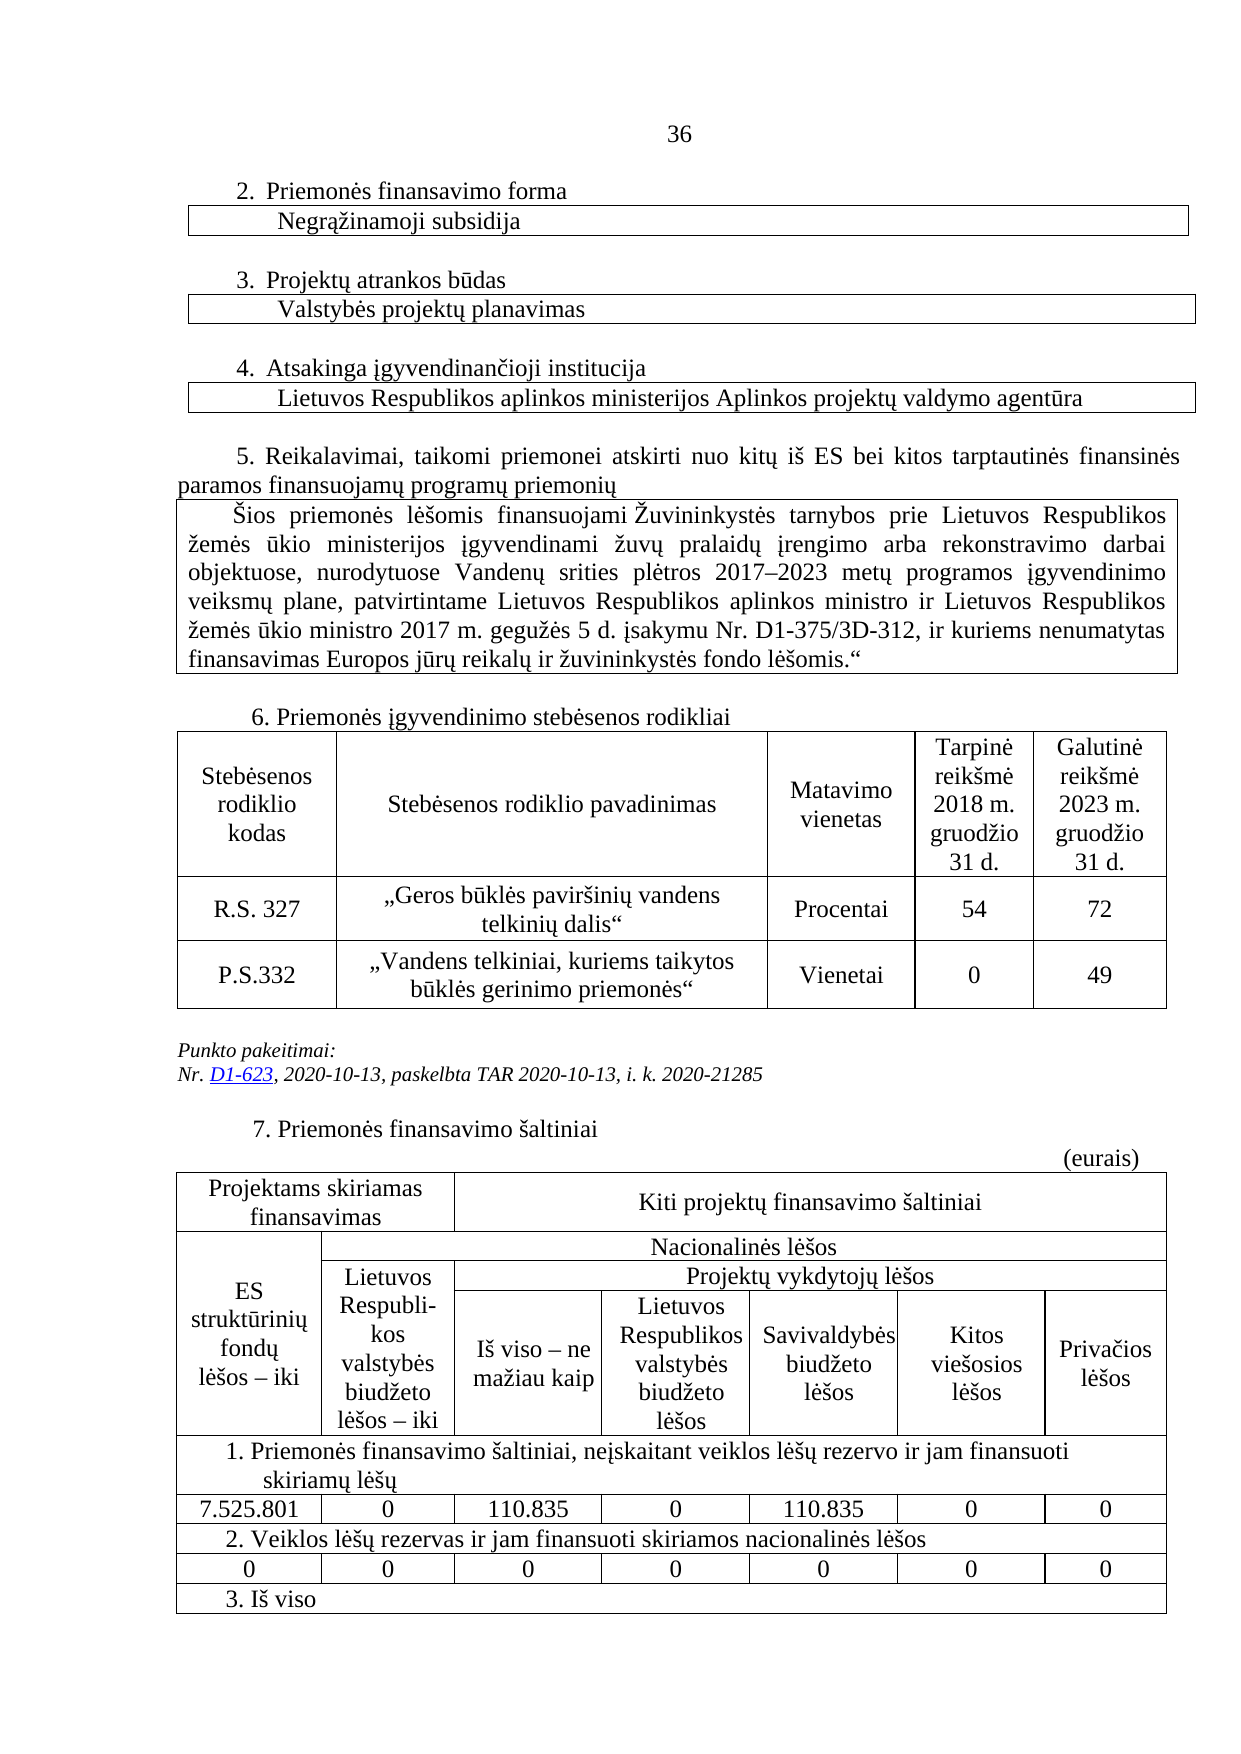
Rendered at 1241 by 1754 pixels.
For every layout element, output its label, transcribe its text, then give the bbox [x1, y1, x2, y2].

table_cell 2. Veiklos lėšų rezervas ir jam finansuoti skiriamos nacionalinės lėšos [177, 1524, 1166, 1553]
text (eurais) [177, 1143, 1181, 1172]
table_cell Vienetai [768, 941, 914, 1008]
table_cell Lietuvos Respubli- kos valstybės biudžeto lėšos – iki [322, 1261, 454, 1435]
table_cell 0 [1046, 1495, 1166, 1523]
table_cell 0 [916, 941, 1033, 1008]
table_cell 0 [322, 1554, 454, 1583]
table_cell R.S. 327 [178, 877, 336, 940]
text 6. Priemonės įgyvendinimo stebėsenos rodikliai [251, 702, 1181, 731]
table_cell 110.835 [455, 1495, 601, 1523]
table_cell 0 [455, 1554, 601, 1583]
table_cell ES struktūrinių fondų lėšos – iki [177, 1232, 321, 1435]
text 7. Priemonės finansavimo šaltiniai [177, 1114, 1181, 1143]
table_header Projektams skiriamas finansavimas [177, 1173, 454, 1231]
text 5. Reikalavimai, taikomi priemonei atskirti nuo kitų iš ES bei kitos tarptautinės finansinės paramos finansuojamų programų priemonių [177, 441, 1181, 499]
table_cell „Geros būklės paviršinių vandens telkinių dalis“ [337, 877, 767, 940]
table_header Negrąžinamoji subsidija [189, 206, 1188, 235]
table_cell Savivaldybės biudžeto lėšos [750, 1291, 897, 1435]
table_header Lietuvos Respublikos aplinkos ministerijos Aplinkos projektų valdymo agentūra [189, 383, 1195, 412]
text 2. Priemonės finansavimo forma [236, 176, 1181, 205]
table_cell Lietuvos Respublikos valstybės biudžeto lėšos [602, 1291, 749, 1435]
text 4. Atsakinga įgyvendinančioji institucija [236, 353, 1181, 382]
table_cell 54 [916, 877, 1033, 940]
table_cell 0 [898, 1495, 1044, 1523]
table_header Stebėsenos rodiklio kodas [178, 732, 336, 876]
table_cell 72 [1034, 877, 1166, 940]
table_cell 3. Iš viso [177, 1584, 1166, 1613]
table_cell 0 [1046, 1554, 1166, 1583]
table_cell Procentai [768, 877, 914, 940]
table_cell 1. Priemonės finansavimo šaltiniai, neįskaitant veiklos lėšų rezervo ir jam finansuoti skiriamų lėšų [177, 1436, 1166, 1493]
text Punkto pakeitimai: [177, 1038, 1181, 1062]
table_cell 110.835 [750, 1495, 897, 1523]
table_cell Kitos viešosios lėšos [898, 1291, 1044, 1435]
table_header Valstybės projektų planavimas [189, 295, 1195, 323]
table_cell 0 [602, 1554, 749, 1583]
table_cell 0 [322, 1495, 454, 1523]
table_cell Privačios lėšos [1046, 1291, 1166, 1435]
text Nr. D1-623, 2020-10-13, paskelbta TAR 2020-10-13, i. k. 2020-21285 [177, 1062, 1181, 1086]
table_cell 0 [898, 1554, 1044, 1583]
table_cell „Vandens telkiniai, kuriems taikytos būklės gerinimo priemonės“ [337, 941, 767, 1008]
table_cell P.S.332 [178, 941, 336, 1008]
table_header Galutinė reikšmė 2023 m. gruodžio 31 d. [1034, 732, 1166, 876]
table_header Šios priemonės lėšomis finansuojami Žuvininkystės tarnybos prie Lietuvos Respublikos žemės ūkio ministerijos įgyvendinami žuvų pralaidų įrengimo arba rekonstravimo darbai objektuose, nurodytuose Vandenų srities plėtros 2017–2023 metų programos įgyvendinimo veiksmų plane, patvirtintame Lietuvos Respublikos aplinkos ministro ir Lietuvos Respublikos žemės ūkio ministro 2017 m. gegužės 5 d. įsakymu Nr. D1-375/3D-312, ir kuriems nenumatytas finansavimas Europos jūrų reikalų ir žuvininkystės fondo lėšomis.“ [177, 500, 1177, 672]
table_cell Iš viso – ne mažiau kaip [455, 1291, 601, 1435]
text 3. Projektų atrankos būdas [236, 265, 1181, 293]
table_header Kiti projektų finansavimo šaltiniai [455, 1173, 1166, 1231]
table_header Stebėsenos rodiklio pavadinimas [337, 732, 767, 876]
table_header Matavimo vienetas [768, 732, 914, 876]
table_cell Projektų vykdytojų lėšos [455, 1261, 1166, 1290]
table_cell 49 [1034, 941, 1166, 1008]
table_cell Nacionalinės lėšos [322, 1232, 1166, 1260]
table_cell 7.525.801 [177, 1495, 321, 1523]
table_cell 0 [750, 1554, 897, 1583]
table_cell 0 [177, 1554, 321, 1583]
table_header Tarpinė reikšmė 2018 m. gruodžio 31 d. [916, 732, 1033, 876]
table_cell 0 [602, 1495, 749, 1523]
